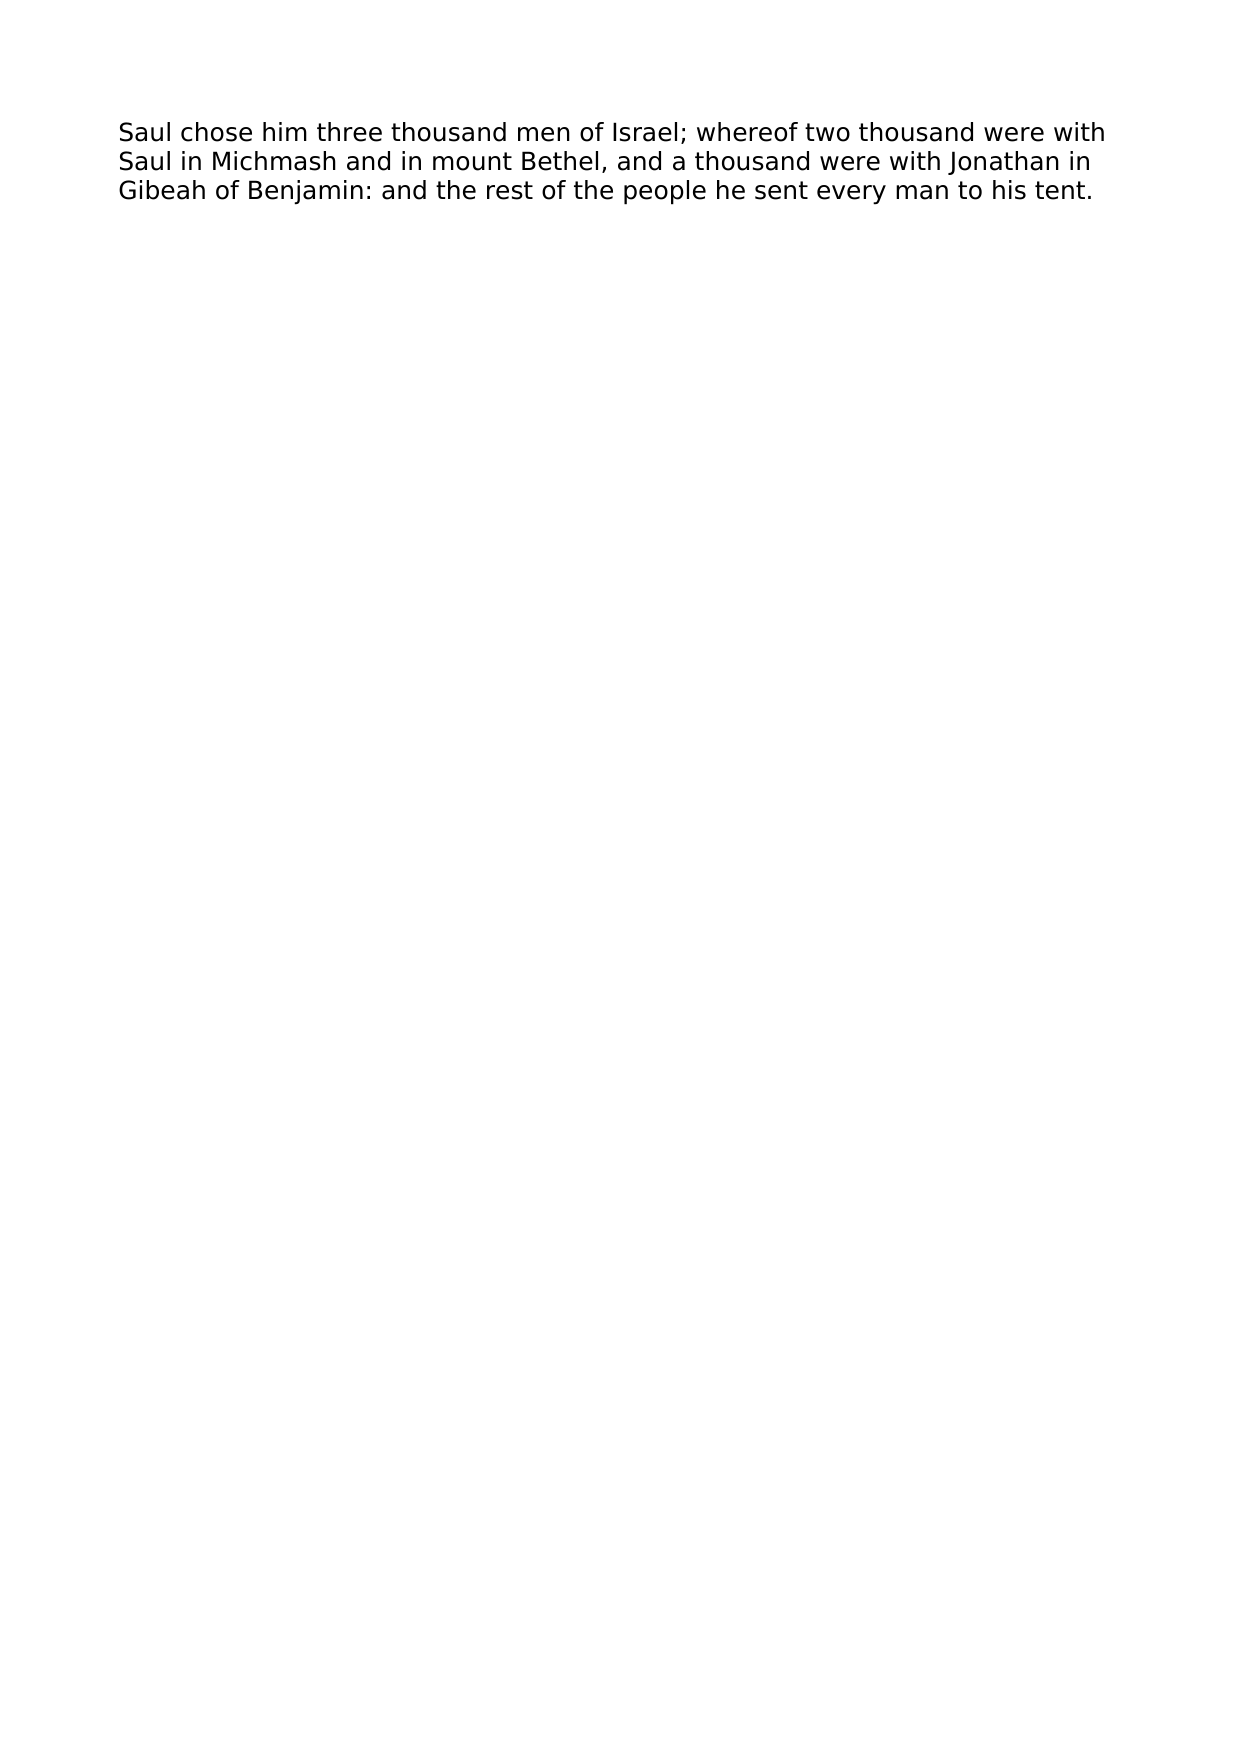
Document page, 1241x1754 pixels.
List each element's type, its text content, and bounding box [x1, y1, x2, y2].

text Saul chose him three thousand men of Israel; whereof two thousand were with Saul in Michmash and in mount Bethel, and a thousand were with Jonathan in Gibeah of Benjamin: and the rest of the people he sent every man to his tent. [118, 118, 1122, 206]
